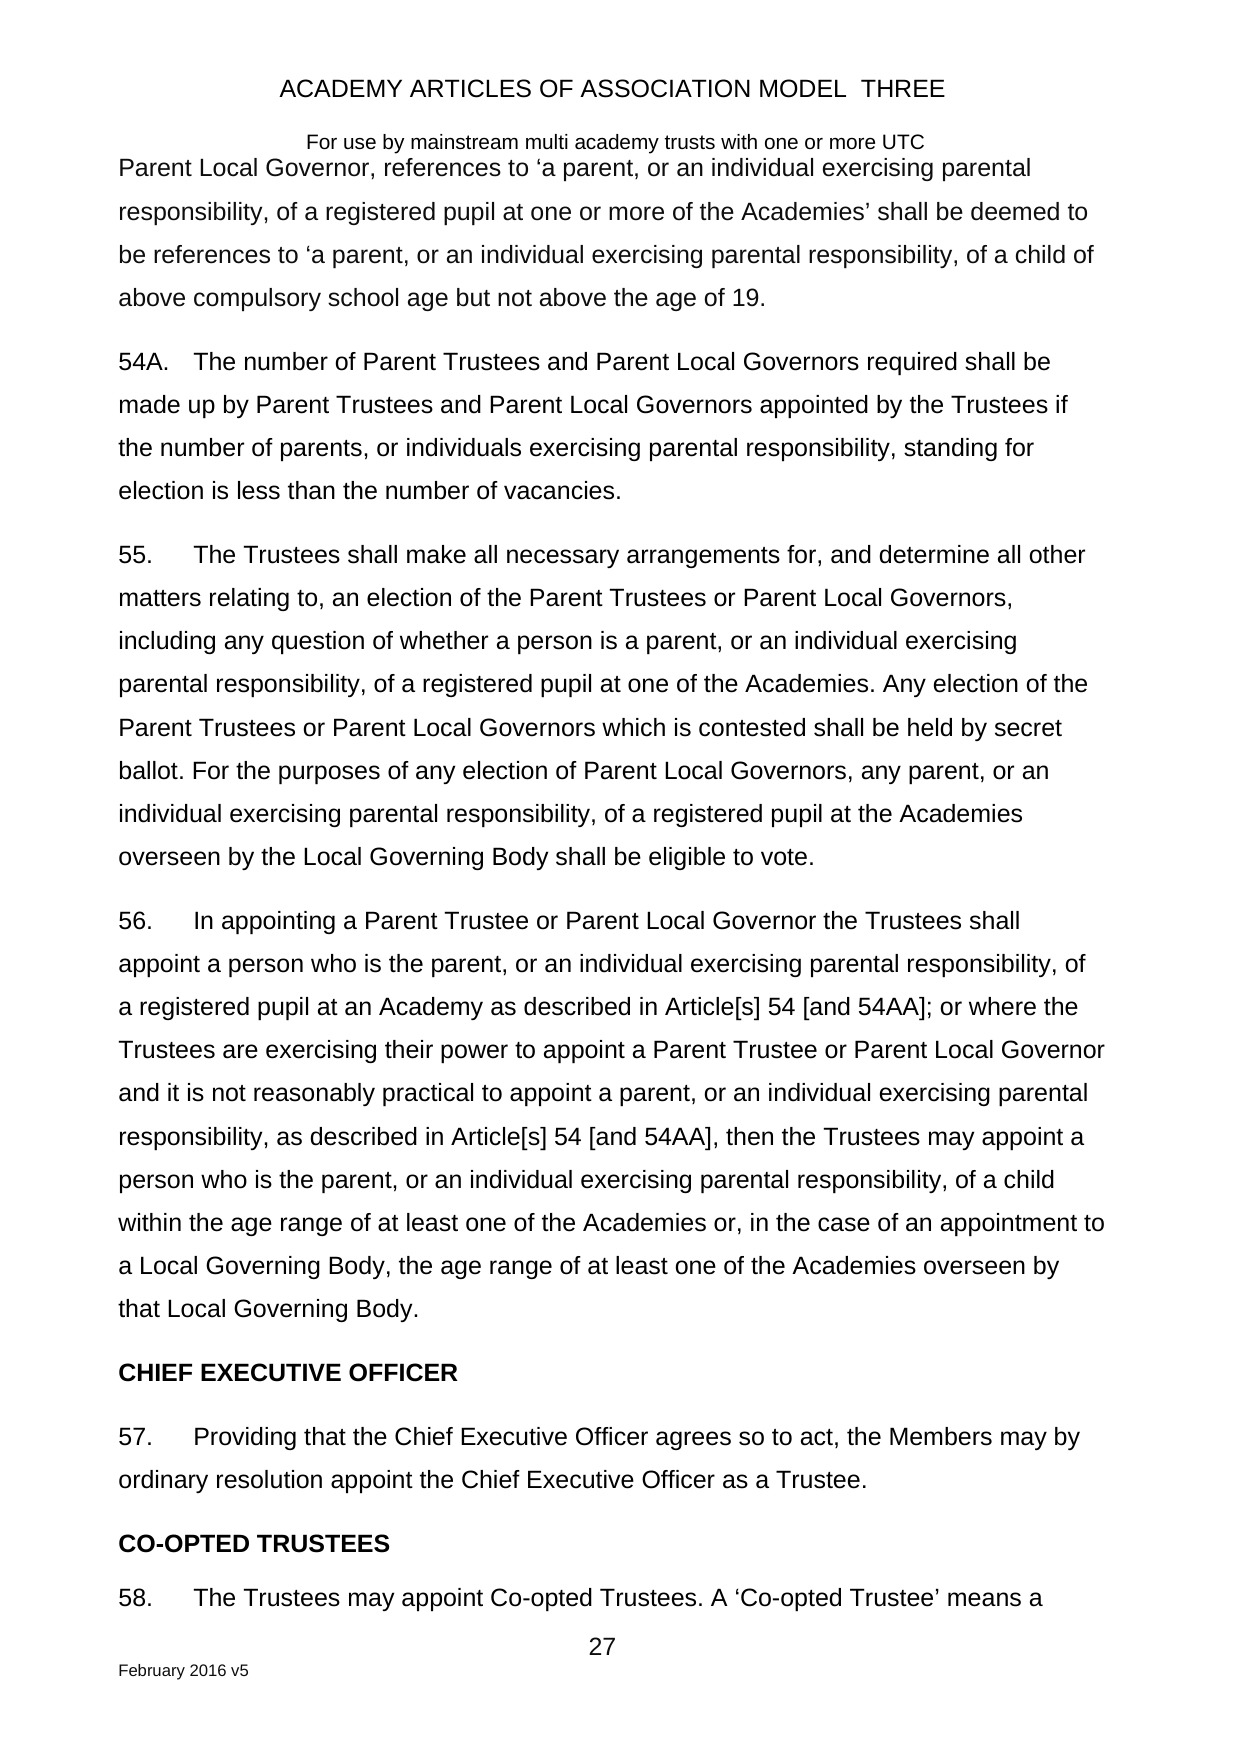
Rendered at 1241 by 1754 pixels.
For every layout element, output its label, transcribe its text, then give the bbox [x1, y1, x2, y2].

text 54A. The number of Parent Trustees and Parent Local Governors required shall be made up by Parent Trustees and Parent Local Governors appointed by the Trustees if the number of parents, or individuals exercising parental responsibility, standing for election is less than the number of vacancies. [118, 347, 1107, 505]
text 56. In appointing a Parent Trustee or Parent Local Governor the Trustees shall appoint a person who is the parent, or an individual exercising parental responsibility, of a registered pupil at an Academy as described in Article[s] 54 [and 54AA]; or where the Trustees are exercising their power to appoint a Parent Trustee or Parent Local Governor and it is not reasonably practical to appoint a parent, or an individual exercising parental responsibility, as described in Article[s] 54 [and 54AA], then the Trustees may appoint a person who is the parent, or an individual exercising parental responsibility, of a child within the age range of at least one of the Academies or, in the case of an appointment to a Local Governing Body, the age range of at least one of the Academies overseen by that Local Governing Body. [118, 906, 1107, 1323]
text 55. The Trustees shall make all necessary arrangements for, and determine all other matters relating to, an election of the Parent Trustees or Parent Local Governors, including any question of whether a person is a parent, or an individual exercising parental responsibility, of a registered pupil at one of the Academies. Any election of the Parent Trustees or Parent Local Governors which is contested shall be held by secret ballot. For the purposes of any election of Parent Local Governors, any parent, or an individual exercising parental responsibility, of a registered pupil at the Academies overseen by the Local Governing Body shall be eligible to vote. [118, 540, 1107, 871]
text CHIEF EXECUTIVE OFFICER [118, 1358, 1107, 1387]
text 58. The Trustees may appoint Co-opted Trustees. A ‘Co-opted Trustee’ means a [118, 1583, 1107, 1612]
text Parent Local Governor, references to ‘a parent, or an individual exercising parental responsibility, of a registered pupil at one or more of the Academies’ shall be deemed to be references to ‘a parent, or an individual exercising parental responsibility, of a child of above compulsory school age but not above the age of 19. [118, 153, 1107, 312]
subtitle CO-OPTED TRUSTEES [118, 1529, 1107, 1558]
text 57. Providing that the Chief Executive Officer agrees so to act, the Members may by ordinary resolution appoint the Chief Executive Officer as a Trustee. [118, 1422, 1107, 1494]
